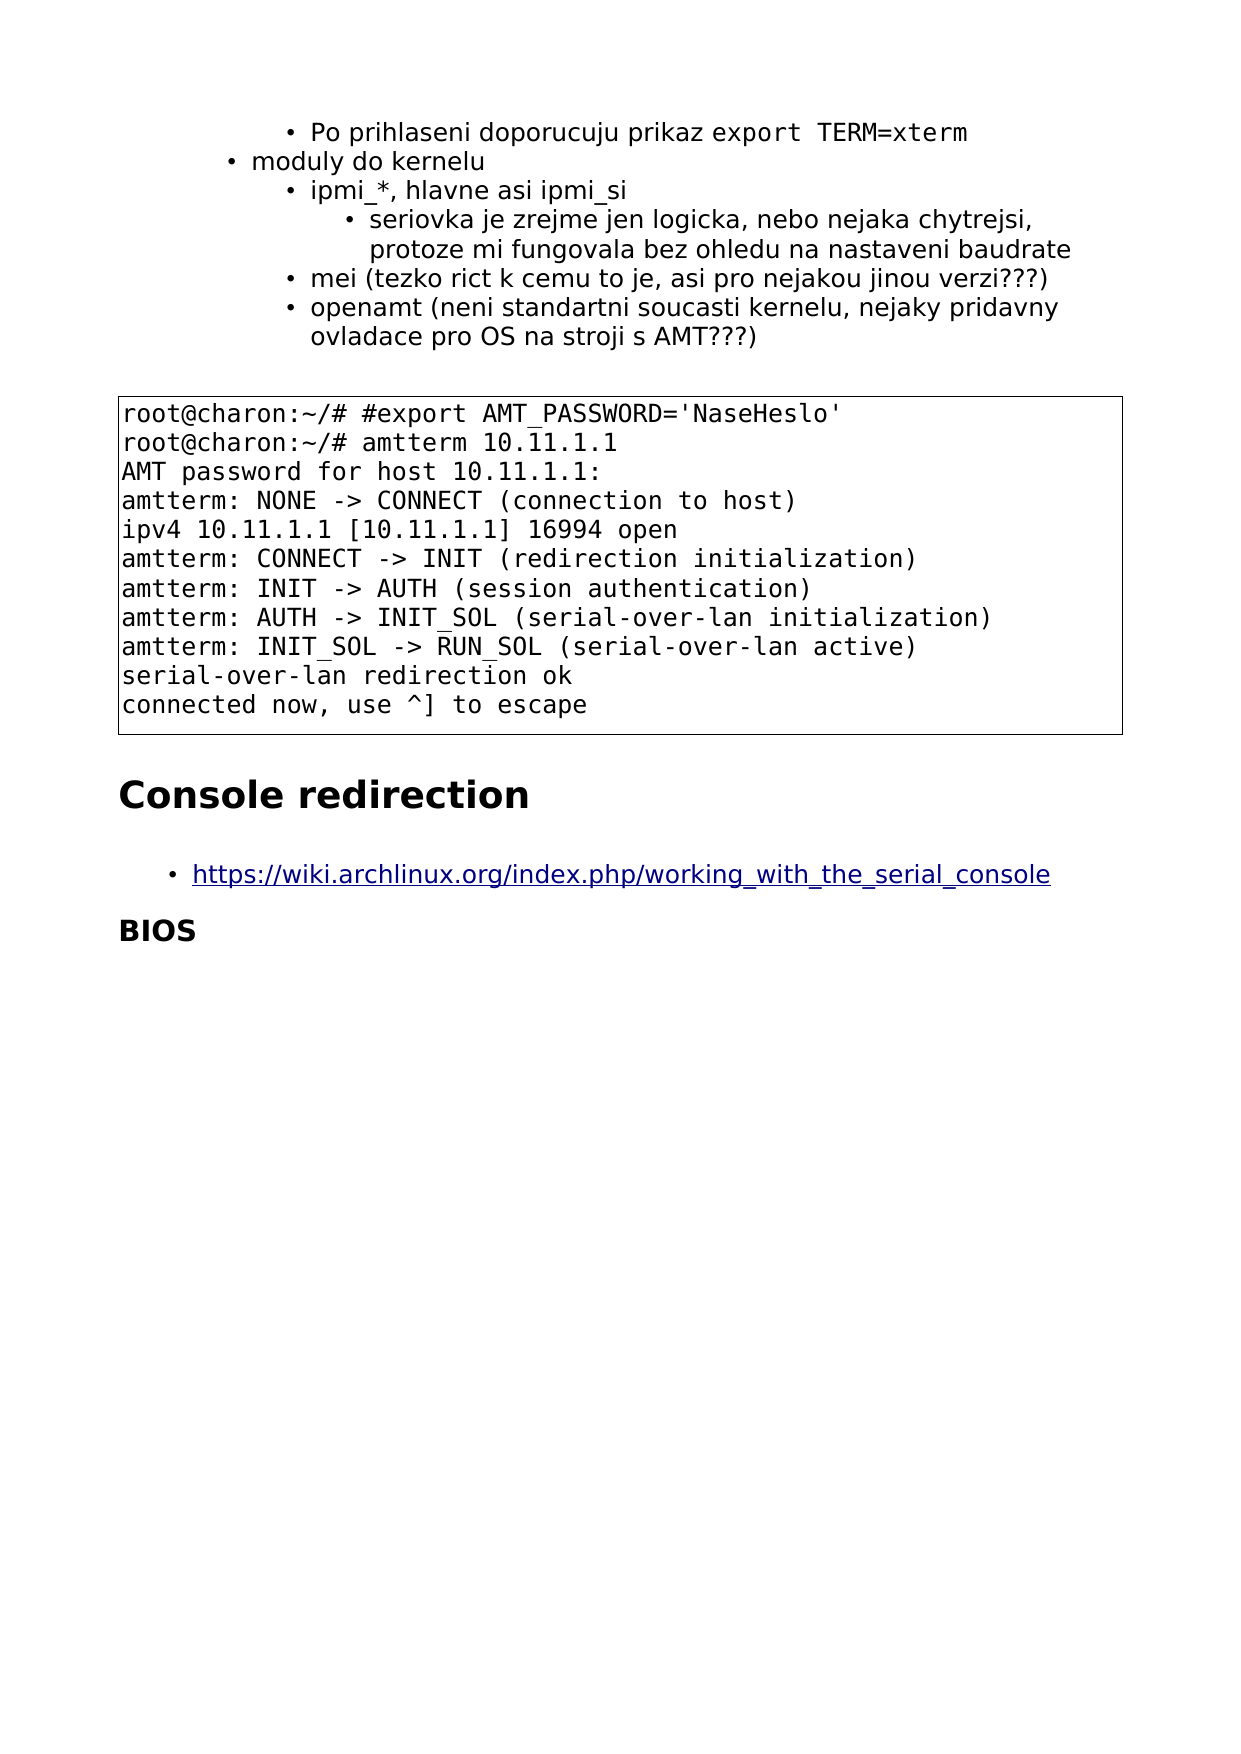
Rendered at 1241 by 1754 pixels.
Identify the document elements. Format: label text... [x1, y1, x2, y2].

table_header root@charon:~/# #export AMT_PASSWORD='NaseHeslo' root@charon:~/# amtterm 10.11.1.1 AMT password for host 10.11.1.1: amtterm: NONE -> CONNECT (connection to host) ipv4 10.11.1.1 [10.11.1.1] 16994 open amtterm: CONNECT -> INIT (redirection initialization) amtterm: INIT -> AUTH (session authentication) amtterm: AUTH -> INIT_SOL (serial-over-lan initialization) amtterm: INIT_SOL -> RUN_SOL (serial-over-lan active) serial-over-lan redirection ok connected now, use ^] to escape [119, 397, 1122, 734]
list moduly do kernelu [236, 147, 1122, 176]
subtitle Console redirection [118, 774, 1122, 818]
subtitle BIOS [118, 914, 1122, 948]
list https://wiki.archlinux.org/index.php/working_with_the_serial_console [177, 860, 1122, 889]
list seriovka je zrejme jen logicka, nebo nejaka chytrejsi, protoze mi fungovala bez ohledu na nastaveni baudrate [354, 206, 1122, 264]
list ipmi_*, hlavne asi ipmi_si [295, 176, 1122, 206]
list Po prihlaseni doporucuju prikaz export TERM=xterm [295, 118, 1122, 147]
list mei (tezko rict k cemu to je, asi pro nejakou jinou verzi???) [295, 264, 1122, 293]
list openamt (neni standartni soucasti kernelu, nejaky pridavny ovladace pro OS na stroji s AMT???) [295, 293, 1122, 351]
